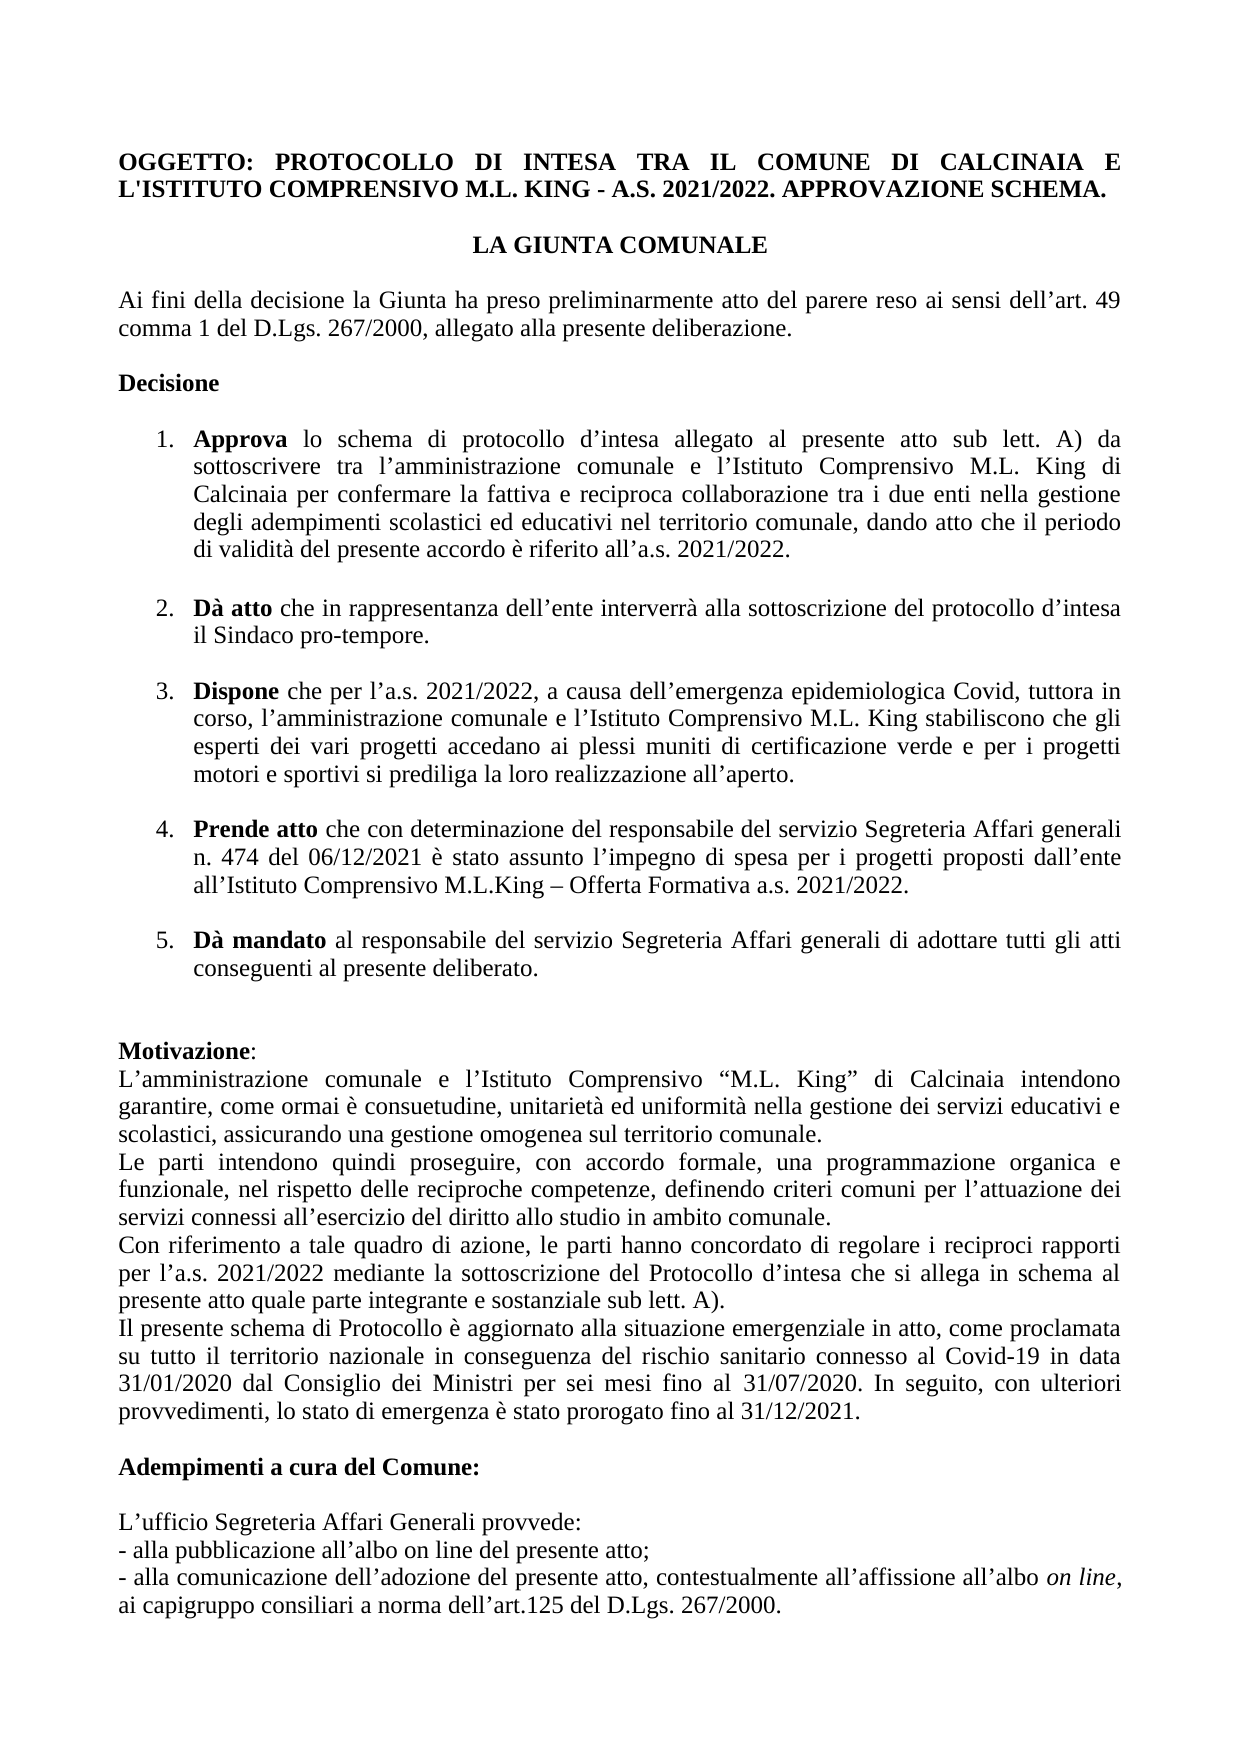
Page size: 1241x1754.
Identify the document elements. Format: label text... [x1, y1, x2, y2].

list Prende atto che con determinazione del responsabile del servizio Segreteria Affari generali n. 474 del 06/12/2021 è stato assunto l’impegno di spesa per i progetti proposti dall’ente all’Istituto Comprensivo M.L.King – Offerta Formativa a.s. 2021/2022. [156, 815, 1122, 898]
text OGGETTO: PROTOCOLLO DI INTESA TRA IL COMUNE DI CALCINAIA E L'ISTITUTO COMPRENSIVO M.L. KING - A.S. 2021/2022. APPROVAZIONE SCHEMA. [118, 148, 1122, 203]
text Il presente schema di Protocollo è aggiornato alla situazione emergenziale in atto, come proclamata su tutto il territorio nazionale in conseguenza del rischio sanitario connesso al Covid-19 in data 31/01/2020 dal Consiglio dei Ministri per sei mesi fino al 31/07/2020. In seguito, con ulteriori provvedimenti, lo stato di emergenza è stato prorogato fino al 31/12/2021. [118, 1314, 1122, 1425]
text - alla comunicazione dell’adozione del presente atto, contestualmente all’affissione all’albo on line, ai capigruppo consiliari a norma dell’art.125 del D.Lgs. 267/2000. [118, 1563, 1122, 1619]
list Dà atto che in rappresentanza dell’ente interverrà alla sottoscrizione del protocollo d’intesa il Sindaco pro-tempore. [156, 594, 1122, 649]
text Le parti intendono quindi proseguire, con accordo formale, una programmazione organica e funzionale, nel rispetto delle reciproche competenze, definendo criteri comuni per l’attuazione dei servizi connessi all’esercizio del diritto allo studio in ambito comunale. [118, 1148, 1122, 1231]
text Con riferimento a tale quadro di azione, le parti hanno concordato di regolare i reciproci rapporti per l’a.s. 2021/2022 mediante la sottoscrizione del Protocollo d’intesa che si allega in schema al presente atto quale parte integrante e sostanziale sub lett. A). [118, 1231, 1122, 1314]
text L’ufficio Segreteria Affari Generali provvede: [118, 1508, 1122, 1536]
text LA GIUNTA COMUNALE [118, 231, 1122, 258]
text - alla pubblicazione all’albo on line del presente atto; [118, 1536, 1122, 1563]
list Approva lo schema di protocollo d’intesa allegato al presente atto sub lett. A) da sottoscrivere tra l’amministrazione comunale e l’Istituto Comprensivo M.L. King di Calcinaia per confermare la fattiva e reciproca collaborazione tra i due enti nella gestione degli adempimenti scolastici ed educativi nel territorio comunale, dando atto che il periodo di validità del presente accordo è riferito all’a.s. 2021/2022. [156, 425, 1122, 563]
text Adempimenti a cura del Comune: [118, 1453, 1122, 1480]
text L’amministrazione comunale e l’Istituto Comprensivo “M.L. King” di Calcinaia intendono garantire, come ormai è consuetudine, unitarietà ed uniformità nella gestione dei servizi educativi e scolastici, assicurando una gestione omogenea sul territorio comunale. [118, 1065, 1122, 1148]
list Dispone che per l’a.s. 2021/2022, a causa dell’emergenza epidemiologica Covid, tuttora in corso, l’amministrazione comunale e l’Istituto Comprensivo M.L. King stabiliscono che gli esperti dei vari progetti accedano ai plessi muniti di certificazione verde e per i progetti motori e sportivi si prediliga la loro realizzazione all’aperto. [156, 677, 1122, 788]
text Ai fini della decisione la Giunta ha preso preliminarmente atto del parere reso ai sensi dell’art. 49 comma 1 del D.Lgs. 267/2000, allegato alla presente deliberazione. [118, 286, 1122, 342]
text Motivazione: [118, 1037, 1122, 1065]
text Decisione [118, 369, 1122, 397]
list Dà mandato al responsabile del servizio Segreteria Affari generali di adottare tutti gli atti conseguenti al presente deliberato. [156, 926, 1122, 982]
